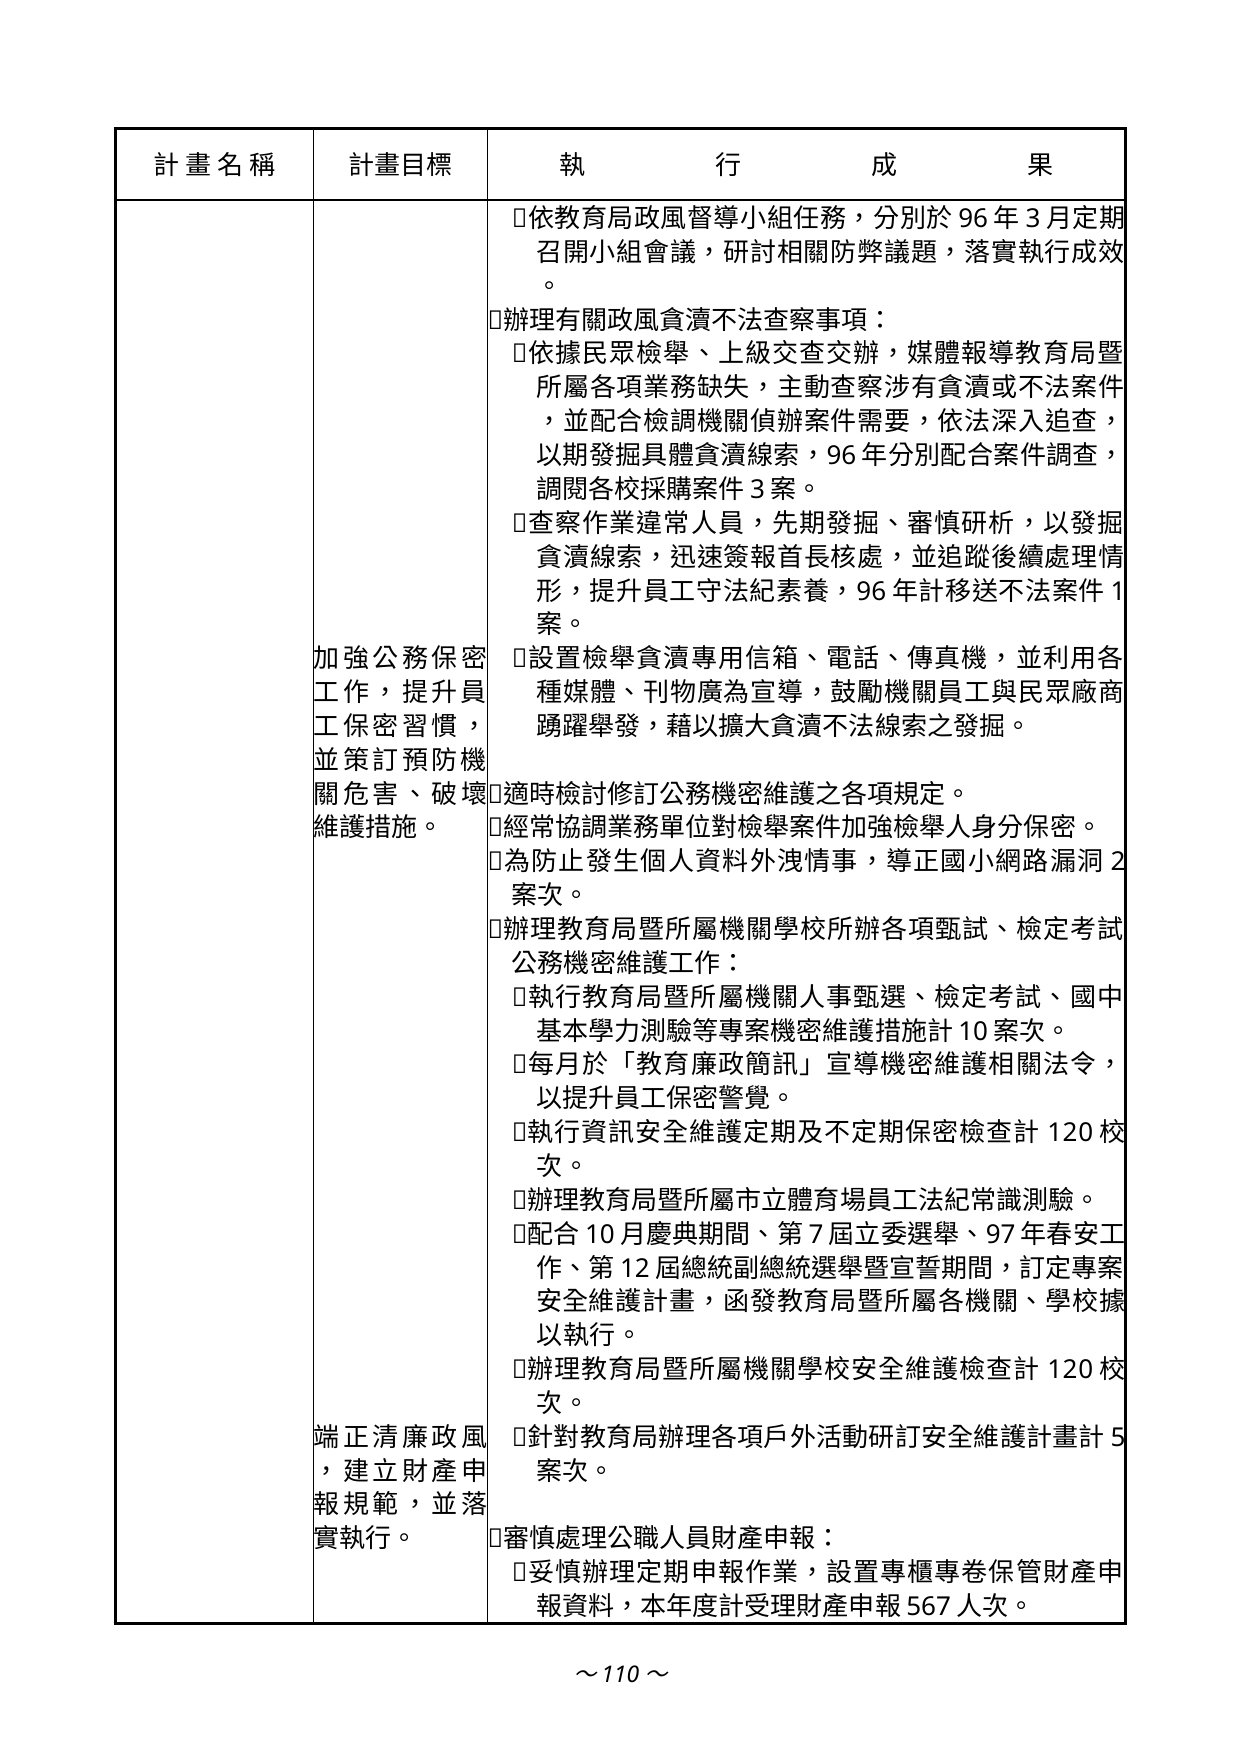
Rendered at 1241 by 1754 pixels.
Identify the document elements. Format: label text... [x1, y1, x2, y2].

table_cell 加強公務保密工作，提升員工保密習慣，並策訂預防機關危害、破壞維護措施。 端正清廉政風，建立財產申報規範，並落實執行。 [314, 201, 487, 1622]
table_header 計 畫 名 稱 [117, 130, 313, 199]
table_cell 依教育局政風督導小組任務，分別於96年3月定期召開小組會議，研討相關防弊議題，落實執行成效。 辦理有關政風貪瀆不法查察事項： 依據民眾檢舉、上級交查交辦，媒體報導教育局暨所屬各項業務缺失，主動查察涉有貪瀆或不法案件，並配合檢調機關偵辦案件需要，依法深入追查，以期發掘具體貪瀆線索，96年分別配合案件調查，調閱各校採購案件3案。 查察作業違常人員，先期發掘、審慎研析，以發掘貪瀆線索，迅速簽報首長核處，並追蹤後續處理情形，提升員工守法紀素養，96年計移送不法案件1案。 設置檢舉貪瀆專用信箱、電話、傳真機，並利用各種媒體、刊物廣為宣導，鼓勵機關員工與民眾廠商踴躍舉發，藉以擴大貪瀆不法線索之發掘。 適時檢討修訂公務機密維護之各項規定。 經常協調業務單位對檢舉案件加強檢舉人身分保密。 為防止發生個人資料外洩情事，導正國小網路漏洞2案次。 辦理教育局暨所屬機關學校所辦各項甄試、檢定考試公務機密維護工作： 執行教育局暨所屬機關人事甄選、檢定考試、國中基本學力測驗等專案機密維護措施計10案次。 每月於「教育廉政簡訊」宣導機密維護相關法令，以提升員工保密警覺。 執行資訊安全維護定期及不定期保密檢查計120校次。 辦理教育局暨所屬市立體育場員工法紀常識測驗。 配合10月慶典期間、第7屆立委選舉、97年春安工作、第12屆總統副總統選舉暨宣誓期間，訂定專案安全維護計畫，函發教育局暨所屬各機關、學校據以執行。 辦理教育局暨所屬機關學校安全維護檢查計120校次。 針對教育局辦理各項戶外活動研訂安全維護計畫計5案次。 審慎處理公職人員財產申報： 妥慎辦理定期申報作業，設置專櫃專卷保管財產申報資料，本年度計受理財產申報567人次。 [488, 201, 1124, 1622]
table_cell [117, 201, 313, 1622]
table_header 執 行 成 果 [488, 130, 1124, 199]
table_header 計畫目標 [314, 130, 487, 199]
